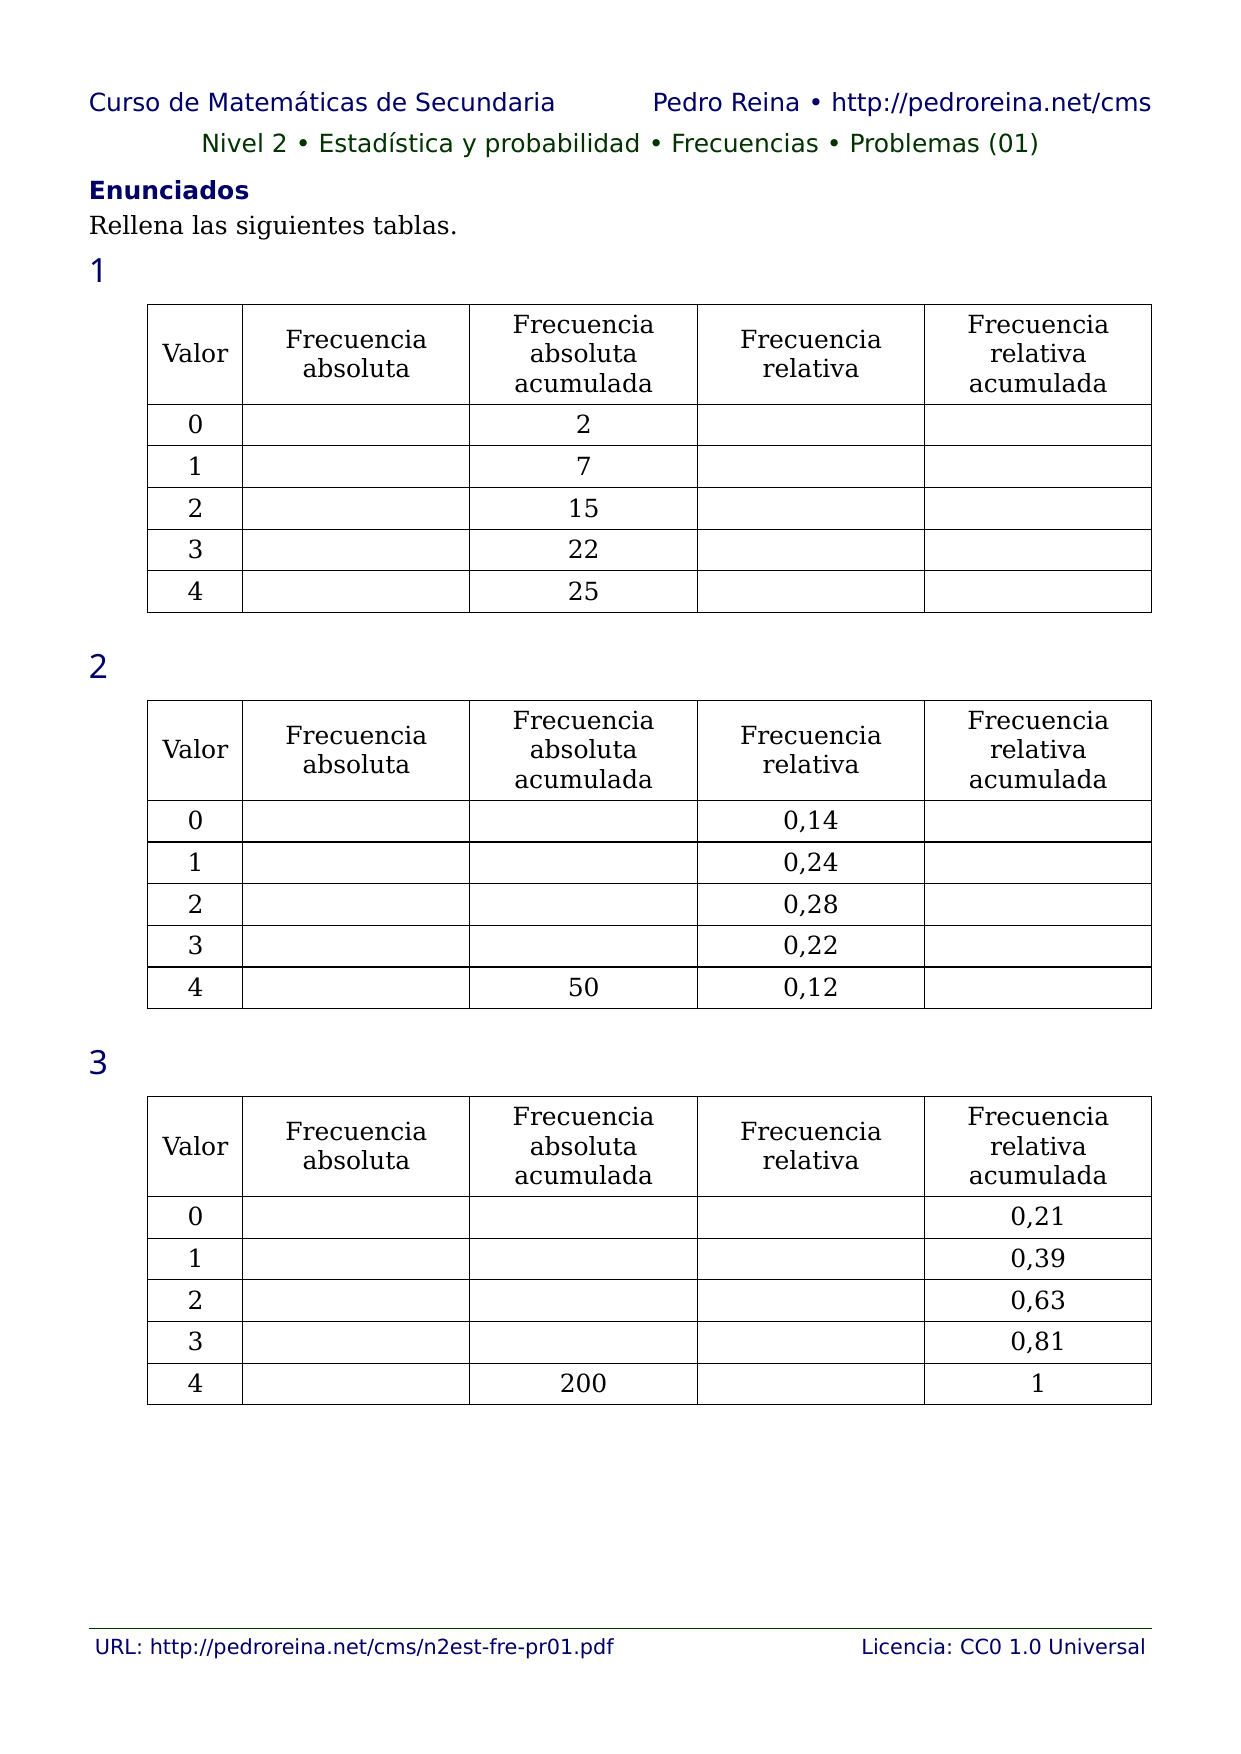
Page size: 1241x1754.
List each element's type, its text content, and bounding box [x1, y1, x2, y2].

table_cell [243, 884, 469, 925]
table_cell [698, 405, 924, 445]
table_header Frecuencia absoluta [243, 1097, 469, 1196]
table_header Frecuencia relativa [698, 701, 924, 800]
table_cell [243, 1364, 469, 1404]
table_cell 1 [925, 1364, 1151, 1404]
table_header Valor [148, 701, 242, 800]
table_cell 0,12 [698, 968, 924, 1008]
table_cell 0,24 [698, 843, 924, 883]
table_cell 0,39 [925, 1239, 1151, 1279]
table_cell [470, 1197, 697, 1237]
table_cell [243, 968, 469, 1008]
table_cell [243, 488, 469, 529]
table_cell [470, 926, 697, 966]
table_cell [925, 801, 1151, 841]
table_cell [925, 405, 1151, 445]
table_cell 22 [470, 530, 697, 570]
table_header Frecuencia relativa acumulada [925, 1097, 1151, 1196]
table_cell 0,21 [925, 1197, 1151, 1237]
table_cell [243, 405, 469, 445]
table_header Frecuencia absoluta [243, 701, 469, 800]
table_header Frecuencia relativa acumulada [925, 701, 1151, 800]
table_cell [243, 926, 469, 966]
table_header Valor [148, 1097, 242, 1196]
table_cell 1 [148, 843, 242, 883]
table_cell [698, 530, 924, 570]
table_cell [243, 1197, 469, 1237]
table_cell 4 [148, 968, 242, 1008]
table_cell [243, 801, 469, 841]
table_cell 0,28 [698, 884, 924, 925]
table_cell [243, 843, 469, 883]
table_cell 2 [148, 884, 242, 925]
table_cell [925, 968, 1151, 1008]
table_cell [243, 446, 469, 487]
table_cell 3 [148, 530, 242, 570]
table_cell 0,63 [925, 1280, 1151, 1321]
table_cell 0,22 [698, 926, 924, 966]
table_header Frecuencia absoluta acumulada [470, 305, 697, 404]
table_cell [470, 801, 697, 841]
text Enunciados [88, 176, 1152, 206]
text Nivel 2 • Estadística y probabilidad • Frecuencias • Problemas (01) [88, 129, 1152, 159]
table_cell [470, 1322, 697, 1362]
table_cell [925, 884, 1151, 925]
table_cell 7 [470, 446, 697, 487]
table_cell 3 [148, 1322, 242, 1362]
table_cell [698, 1364, 924, 1404]
table_cell [243, 1280, 469, 1321]
table_cell 0 [148, 1197, 242, 1237]
table_cell 2 [148, 1280, 242, 1321]
table_cell 4 [148, 571, 242, 612]
table_header Frecuencia absoluta acumulada [470, 1097, 697, 1196]
table_header Frecuencia relativa [698, 305, 924, 404]
table_cell 2 [470, 405, 697, 445]
table_cell 1 [148, 446, 242, 487]
table_cell 4 [148, 1364, 242, 1404]
table_cell [243, 571, 469, 612]
table_cell 0,81 [925, 1322, 1151, 1362]
table_cell [698, 488, 924, 529]
table_cell [698, 446, 924, 487]
table_cell [925, 446, 1151, 487]
table_cell [925, 530, 1151, 570]
table_cell [243, 530, 469, 570]
table_cell 0 [148, 405, 242, 445]
table_cell 15 [470, 488, 697, 529]
text Curso de Matemáticas de Secundaria Pedro Reina • http://pedroreina.net/cms [88, 88, 1152, 118]
table_cell [925, 571, 1151, 612]
table_cell 25 [470, 571, 697, 612]
table_cell [470, 884, 697, 925]
table_header Frecuencia relativa [698, 1097, 924, 1196]
table_cell 1 [148, 1239, 242, 1279]
table_cell 50 [470, 968, 697, 1008]
table_cell [698, 571, 924, 612]
table_cell 0 [148, 801, 242, 841]
table_cell [698, 1239, 924, 1279]
table_header Frecuencia relativa acumulada [925, 305, 1151, 404]
table_header Frecuencia absoluta acumulada [470, 701, 697, 800]
text Rellena las siguientes tablas. [88, 211, 1152, 241]
table_header Frecuencia absoluta [243, 305, 469, 404]
table_cell [470, 843, 697, 883]
table_cell [470, 1280, 697, 1321]
table_cell [698, 1322, 924, 1362]
table_cell [698, 1280, 924, 1321]
table_cell [698, 1197, 924, 1237]
table_cell 0,14 [698, 801, 924, 841]
table_cell [925, 926, 1151, 966]
table_cell 3 [148, 926, 242, 966]
table_cell [925, 843, 1151, 883]
table_header Valor [148, 305, 242, 404]
table_cell [470, 1239, 697, 1279]
table_cell 2 [148, 488, 242, 529]
table_cell [243, 1239, 469, 1279]
table_cell [925, 488, 1151, 529]
table_cell [243, 1322, 469, 1362]
table_cell 200 [470, 1364, 697, 1404]
